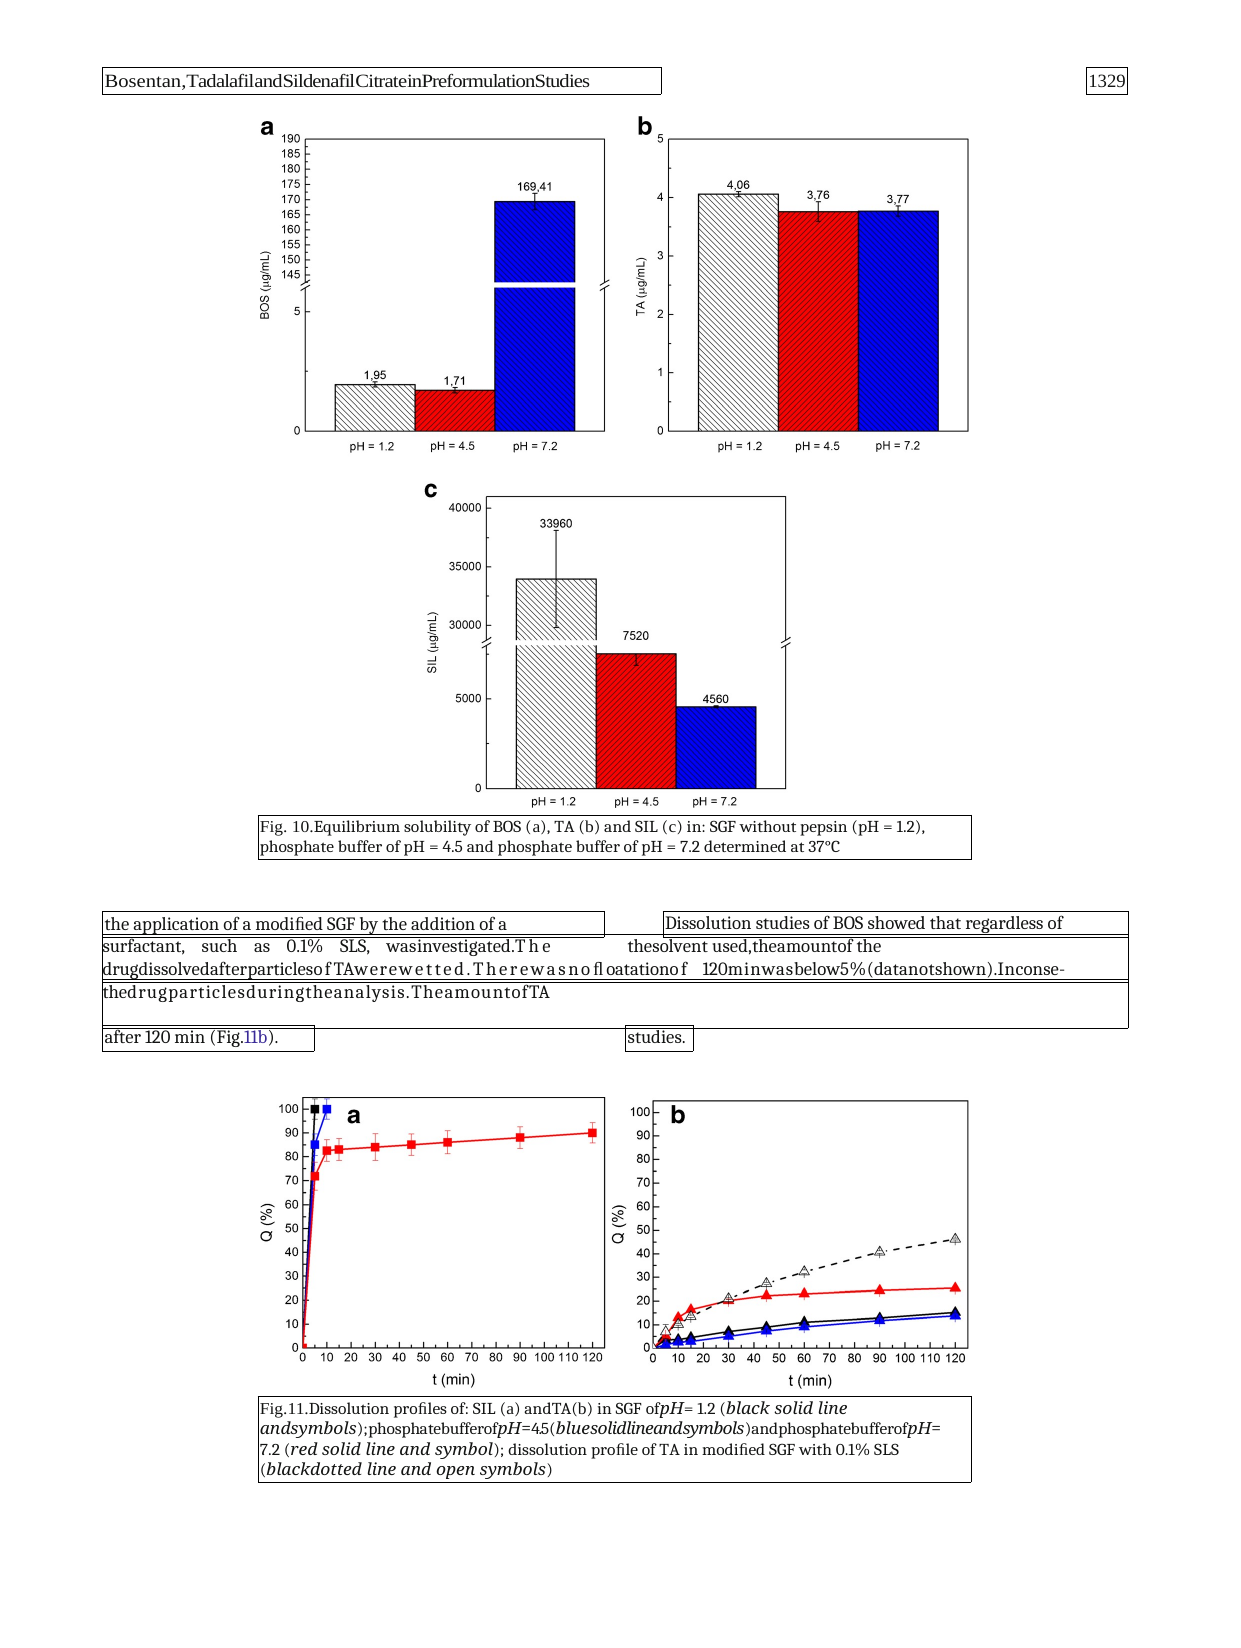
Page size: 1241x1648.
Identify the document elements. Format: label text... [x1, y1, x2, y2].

text Fig.11.Dissolution proﬁles of: SIL (a) andTA(b) in SGF ofpH= 1.2 (black solid line andsymbols);phosphatebufferofpH=4.5(bluesolidlineandsymbols)andphosphatebufferofpH= [259, 1398, 969, 1439]
picture [259, 116, 969, 808]
text after 120 min (Fig.11b). [104, 1027, 314, 1048]
text Fig. 10.Equilibrium solubility of BOS (a), TA (b) and SIL (c) in: SGF without pepsin (pH = 1.2), phosphate buffer of pH = 4.5 and phosphate buffer of pH = 7.2 determined at 37°C [259, 817, 971, 857]
text surfactant, such as 0.1% SLS, wasinvestigated.The thesolvent used,theamountof the drugdissolvedafterparticlesofTAwerewetted.Therewasnoﬂoatationof 120minwasbelow5%(datanotshown).Inconse- [103, 935, 1126, 979]
text thedrugparticlesduringtheanalysis.TheamountofTA quence,theapplicationofawettingagentseemsdissolvedinthemodiﬁedSGFincreasedfrom15to45% indispensable,anditwillbeinvestigatedinfurther [103, 981, 1126, 1028]
text 7.2 (red solid line and symbol); dissolution proﬁle of TA in modiﬁed SGF with 0.1% SLS (blackdotted line and open symbols) [259, 1439, 971, 1481]
picture [260, 1097, 969, 1389]
text Bosentan,TadalafilandSildenafilCitrateinPreformulationStudies [104, 70, 661, 91]
text the application of a modiﬁed SGF by the addition of a [104, 913, 604, 934]
text studies. [627, 1027, 693, 1048]
text 1329 [1088, 70, 1127, 91]
text Dissolution studies of BOS showed that regardless of [665, 913, 1128, 934]
